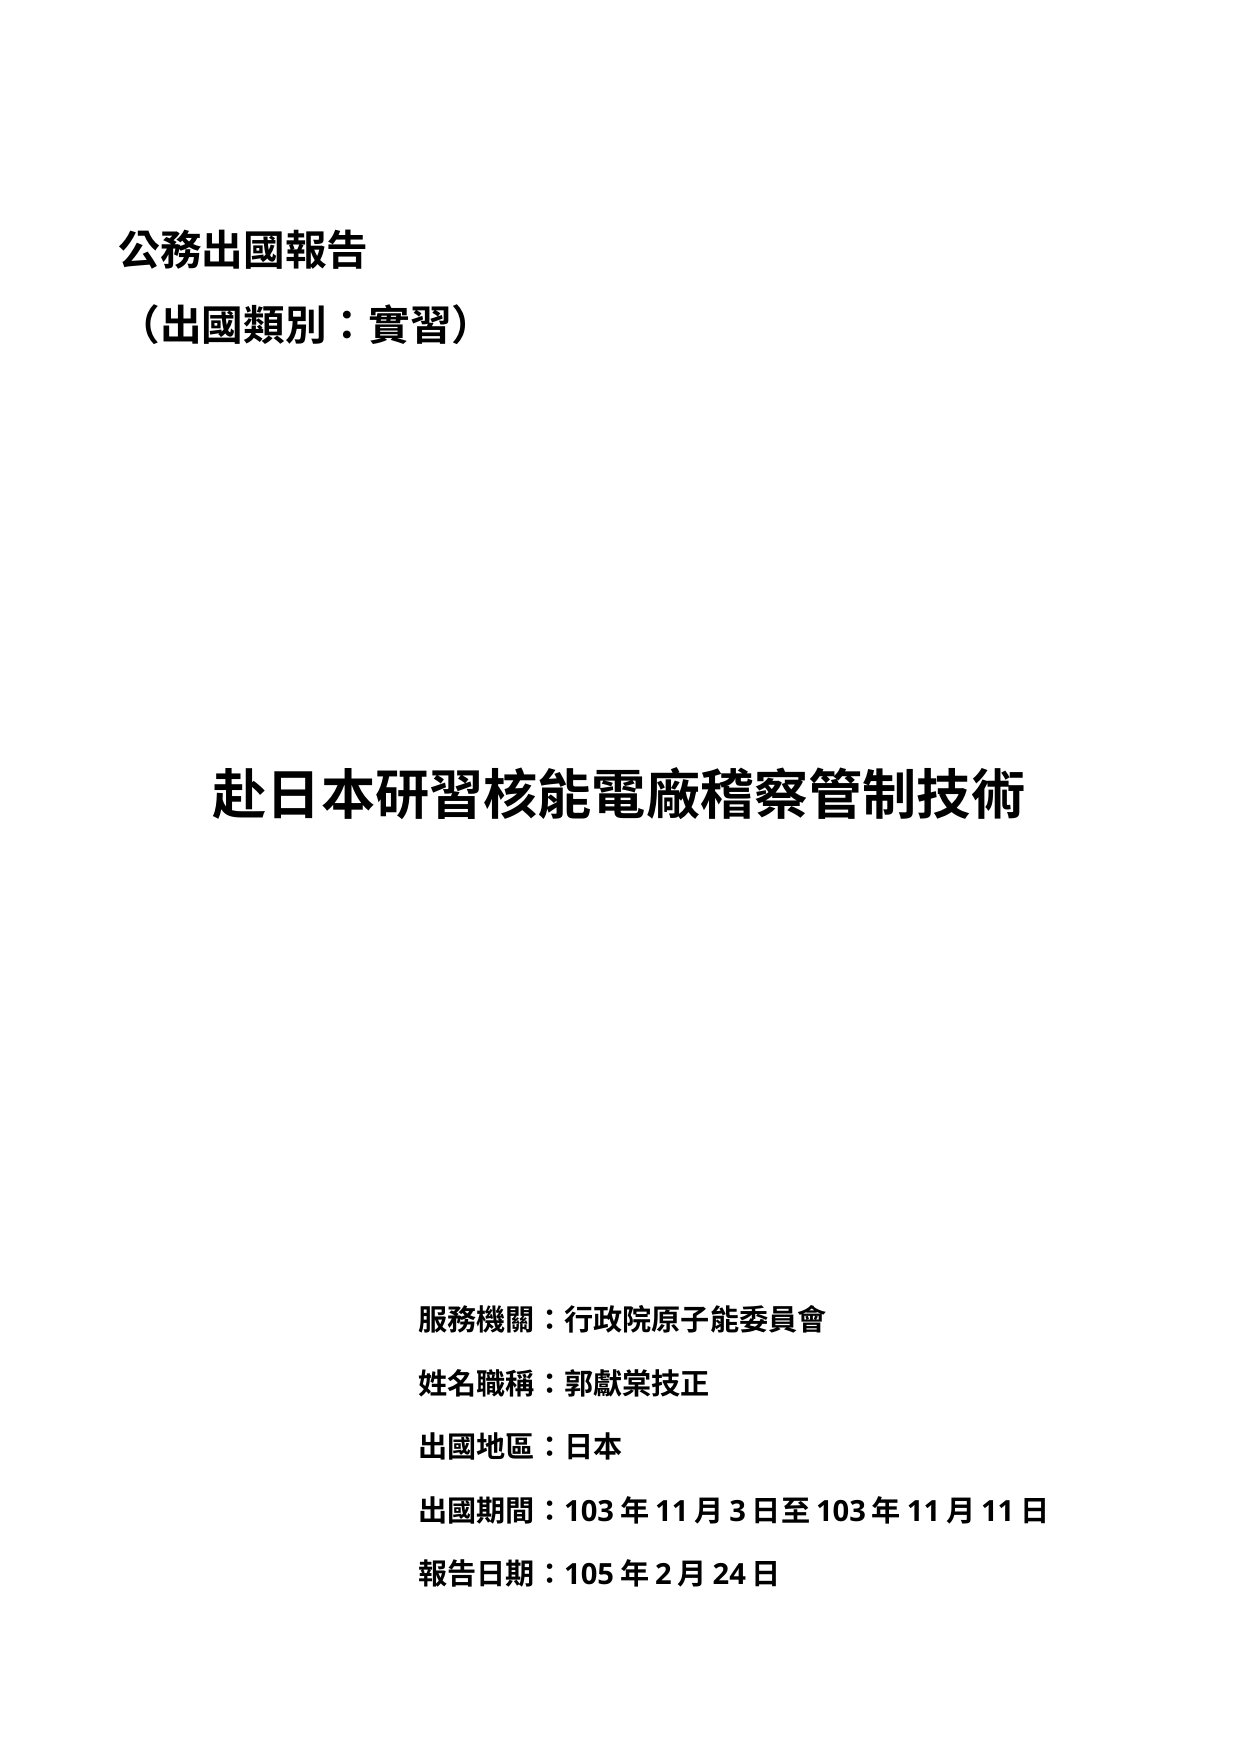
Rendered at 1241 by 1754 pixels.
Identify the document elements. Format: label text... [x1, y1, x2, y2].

text （出國類別：實習） [118, 284, 1092, 359]
text 出國地區：日本 [418, 1424, 1200, 1466]
text 姓名職稱：郭獻棠技正 [418, 1360, 1200, 1403]
text 出國期間：103年11月3日至103年11月11日 [418, 1487, 1200, 1529]
text 報告日期：105年2月24日 [418, 1551, 1200, 1593]
text 赴日本研習核能電廠稽察管制技術 [118, 734, 1119, 847]
text 服務機關：行政院原子能委員會 [418, 1297, 1200, 1339]
text 公務出國報告 [118, 209, 1092, 284]
